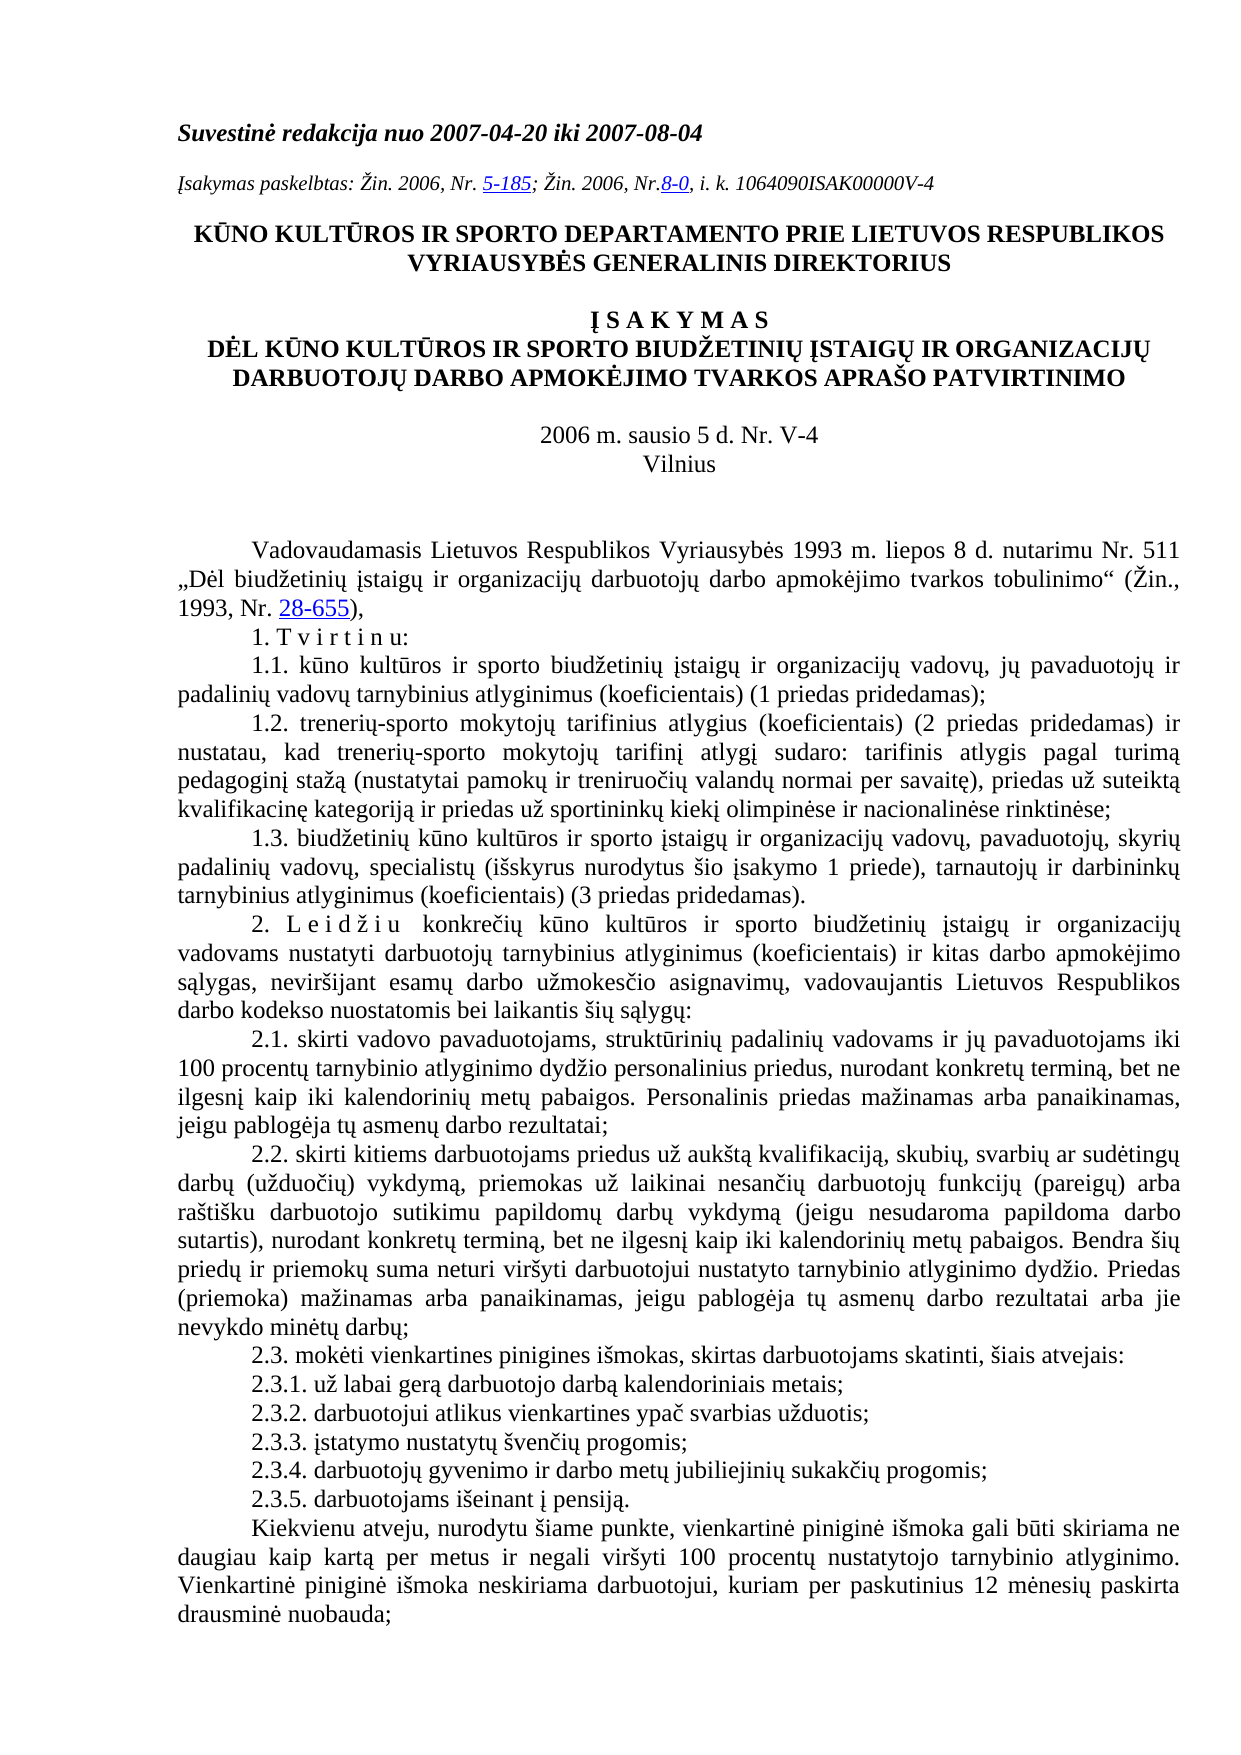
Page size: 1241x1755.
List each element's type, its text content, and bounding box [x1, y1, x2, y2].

text 2006 m. sausio 5 d. Nr. V-4 [177, 420, 1181, 449]
text 1.3. biudžetinių kūno kultūros ir sporto įstaigų ir organizacijų vadovų, pavaduotojų, skyrių padalinių vadovų, specialistų (išskyrus nurodytus šio įsakymo 1 priede), tarnautojų ir darbininkų tarnybinius atlyginimus (koeficientais) (3 priedas pridedamas). [177, 823, 1181, 909]
text KŪNO KULTŪROS IR SPORTO DEPARTAMENTO PRIE LIETUVOS RESPUBLIKOS VYRIAUSYBĖS GENERALINIS DIREKTORIUS [177, 219, 1181, 277]
text 2.3. mokėti vienkartines pinigines išmokas, skirtas darbuotojams skatinti, šiais atvejais: [177, 1340, 1181, 1369]
text 2.3.5. darbuotojams išeinant į pensiją. [177, 1484, 1181, 1513]
text Kiekvienu atveju, nurodytu šiame punkte, vienkartinė piniginė išmoka gali būti skiriama ne daugiau kaip kartą per metus ir negali viršyti 100 procentų nustatytojo tarnybinio atlyginimo. Vienkartinė piniginė išmoka neskiriama darbuotojui, kuriam per paskutinius 12 mėnesių paskirta drausminė nuobauda; [177, 1513, 1181, 1628]
text 2. Leidžiu konkrečių kūno kultūros ir sporto biudžetinių įstaigų ir organizacijų vadovams nustatyti darbuotojų tarnybinius atlyginimus (koeficientais) ir kitas darbo apmokėjimo sąlygas, neviršijant esamų darbo užmokesčio asignavimų, vadovaujantis Lietuvos Respublikos darbo kodekso nuostatomis bei laikantis šių sąlygų: [177, 909, 1181, 1024]
text Į S A K Y M A S [177, 305, 1181, 334]
text 2.3.1. už labai gerą darbuotojo darbą kalendoriniais metais; [177, 1369, 1181, 1398]
text 1.2. trenerių-sporto mokytojų tarifinius atlygius (koeficientais) (2 priedas pridedamas) ir nustatau, kad trenerių-sporto mokytojų tarifinį atlygį sudaro: tarifinis atlygis pagal turimą pedagoginį stažą (nustatytai pamokų ir treniruočių valandų normai per savaitę), priedas už suteiktą kvalifikacinę kategoriją ir priedas už sportininkų kiekį olimpinėse ir nacionalinėse rinktinėse; [177, 708, 1181, 823]
text 2.2. skirti kitiems darbuotojams priedus už aukštą kvalifikaciją, skubių, svarbių ar sudėtingų darbų (užduočių) vykdymą, priemokas už laikinai nesančių darbuotojų funkcijų (pareigų) arba raštišku darbuotojo sutikimu papildomų darbų vykdymą (jeigu nesudaroma papildoma darbo sutartis), nurodant konkretų terminą, bet ne ilgesnį kaip iki kalendorinių metų pabaigos. Bendra šių priedų ir priemokų suma neturi viršyti darbuotojui nustatyto tarnybinio atlyginimo dydžio. Priedas (priemoka) mažinamas arba panaikinamas, jeigu pablogėja tų asmenų darbo rezultatai arba jie nevykdo minėtų darbų; [177, 1139, 1181, 1340]
text 1.1. kūno kultūros ir sporto biudžetinių įstaigų ir organizacijų vadovų, jų pavaduotojų ir padalinių vadovų tarnybinius atlyginimus (koeficientais) (1 priedas pridedamas); [177, 650, 1181, 708]
text Vadovaudamasis Lietuvos Respublikos Vyriausybės 1993 m. liepos 8 d. nutarimu Nr. 511 „Dėl biudžetinių įstaigų ir organizacijų darbuotojų darbo apmokėjimo tvarkos tobulinimo“ (Žin., 1993, Nr. 28-655), [177, 535, 1181, 622]
text 2.1. skirti vadovo pavaduotojams, struktūrinių padalinių vadovams ir jų pavaduotojams iki 100 procentų tarnybinio atlyginimo dydžio personalinius priedus, nurodant konkretų terminą, bet ne ilgesnį kaip iki kalendorinių metų pabaigos. Personalinis priedas mažinamas arba panaikinamas, jeigu pablogėja tų asmenų darbo rezultatai; [177, 1024, 1181, 1139]
text Įsakymas paskelbtas: Žin. 2006, Nr. 5-185; Žin. 2006, Nr.8-0, i. k. 1064090ISAK00000V-4 [177, 171, 1181, 195]
text 2.3.3. įstatymo nustatytų švenčių progomis; [177, 1427, 1181, 1455]
text DĖL KŪNO KULTŪROS IR SPORTO BIUDŽETINIŲ ĮSTAIGŲ IR ORGANIZACIJŲ DARBUOTOJŲ DARBO APMOKĖJIMO TVARKOS APRAŠO PATVIRTINIMO [177, 334, 1181, 392]
text Vilnius [177, 449, 1181, 478]
text Suvestinė redakcija nuo 2007-04-20 iki 2007-08-04 [177, 118, 1181, 147]
text 2.3.2. darbuotojui atlikus vienkartines ypač svarbias užduotis; [177, 1398, 1181, 1427]
text 2.3.4. darbuotojų gyvenimo ir darbo metų jubiliejinių sukakčių progomis; [177, 1455, 1181, 1484]
text 1. Tvirtinu: [177, 622, 1181, 650]
